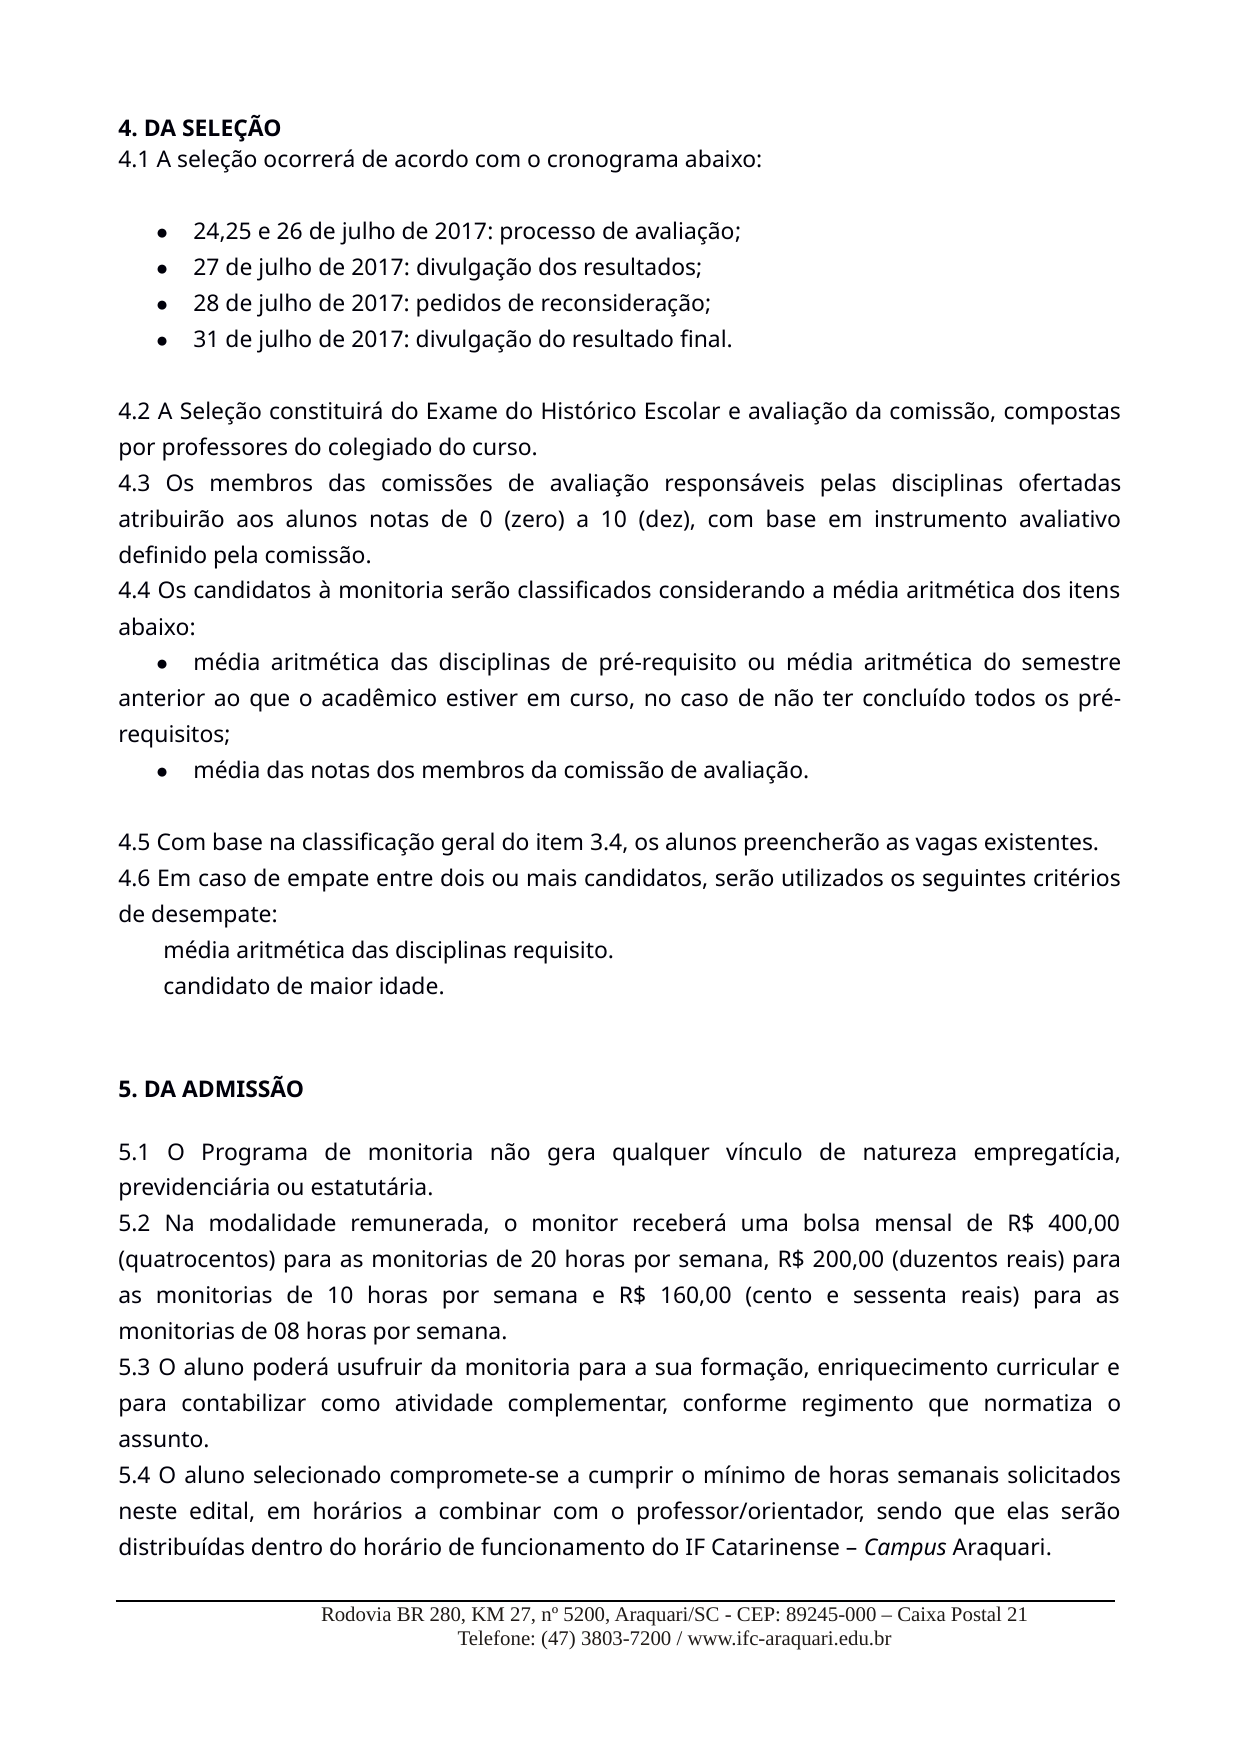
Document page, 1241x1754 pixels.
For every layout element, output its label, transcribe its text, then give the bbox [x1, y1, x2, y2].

text 5.4 O aluno selecionado compromete-se a cumprir o mínimo de horas semanais solicitados neste edital, em horários a combinar com o professor/orientador, sendo que elas serão distribuídas dentro do horário de funcionamento do IF Catarinense – Campus Araquari. [118, 1459, 1122, 1562]
list média aritmética das disciplinas requisito. [118, 934, 1122, 965]
text 5.1 O Programa de monitoria não gera qualquer vínculo de natureza empregatícia, previdenciária ou estatutária. [118, 1135, 1122, 1203]
list 28 de julho de 2017: pedidos de reconsideração; [156, 287, 1122, 318]
text 4.1 A seleção ocorrerá de acordo com o cronograma abaixo: [118, 143, 1122, 174]
text 5. DA ADMISSÃO [118, 1073, 1122, 1104]
text 5.3 O aluno poderá usufruir da monitoria para a sua formação, enriquecimento curricular e para contabilizar como atividade complementar, conforme regimento que normatiza o assunto. [118, 1351, 1122, 1454]
list 24,25 e 26 de julho de 2017: processo de avaliação; [156, 215, 1122, 246]
text 4. DA SELEÇÃO [118, 112, 1122, 143]
list 27 de julho de 2017: divulgação dos resultados; [156, 251, 1122, 282]
text 4.6 Em caso de empate entre dois ou mais candidatos, serão utilizados os seguintes critérios de desempate: [118, 862, 1122, 929]
text 4.5 Com base na classificação geral do item 3.4, os alunos preencherão as vagas existentes. [118, 826, 1122, 857]
text 5.2 Na modalidade remunerada, o monitor receberá uma bolsa mensal de R$ 400,00 (quatrocentos) para as monitorias de 20 horas por semana, R$ 200,00 (duzentos reais) para as monitorias de 10 horas por semana e R$ 160,00 (cento e sessenta reais) para as monitorias de 08 horas por semana. [118, 1207, 1122, 1346]
list média aritmética das disciplinas de pré-requisito ou média aritmética do semestre anterior ao que o acadêmico estiver em curso, no caso de não ter concluído todos os pré-requisitos; [118, 646, 1122, 749]
text 4.3 Os membros das comissões de avaliação responsáveis pelas disciplinas ofertadas atribuirão aos alunos notas de 0 (zero) a 10 (dez), com base em instrumento avaliativo definido pela comissão. [118, 467, 1122, 570]
list média das notas dos membros da comissão de avaliação. [156, 754, 1122, 785]
list 31 de julho de 2017: divulgação do resultado final. [156, 323, 1122, 354]
text 4.4 Os candidatos à monitoria serão classificados considerando a média aritmética dos itens abaixo: [118, 574, 1122, 642]
list candidato de maior idade. [118, 970, 1122, 1001]
text 4.2 A Seleção constituirá do Exame do Histórico Escolar e avaliação da comissão, compostas por professores do colegiado do curso. [118, 395, 1122, 462]
